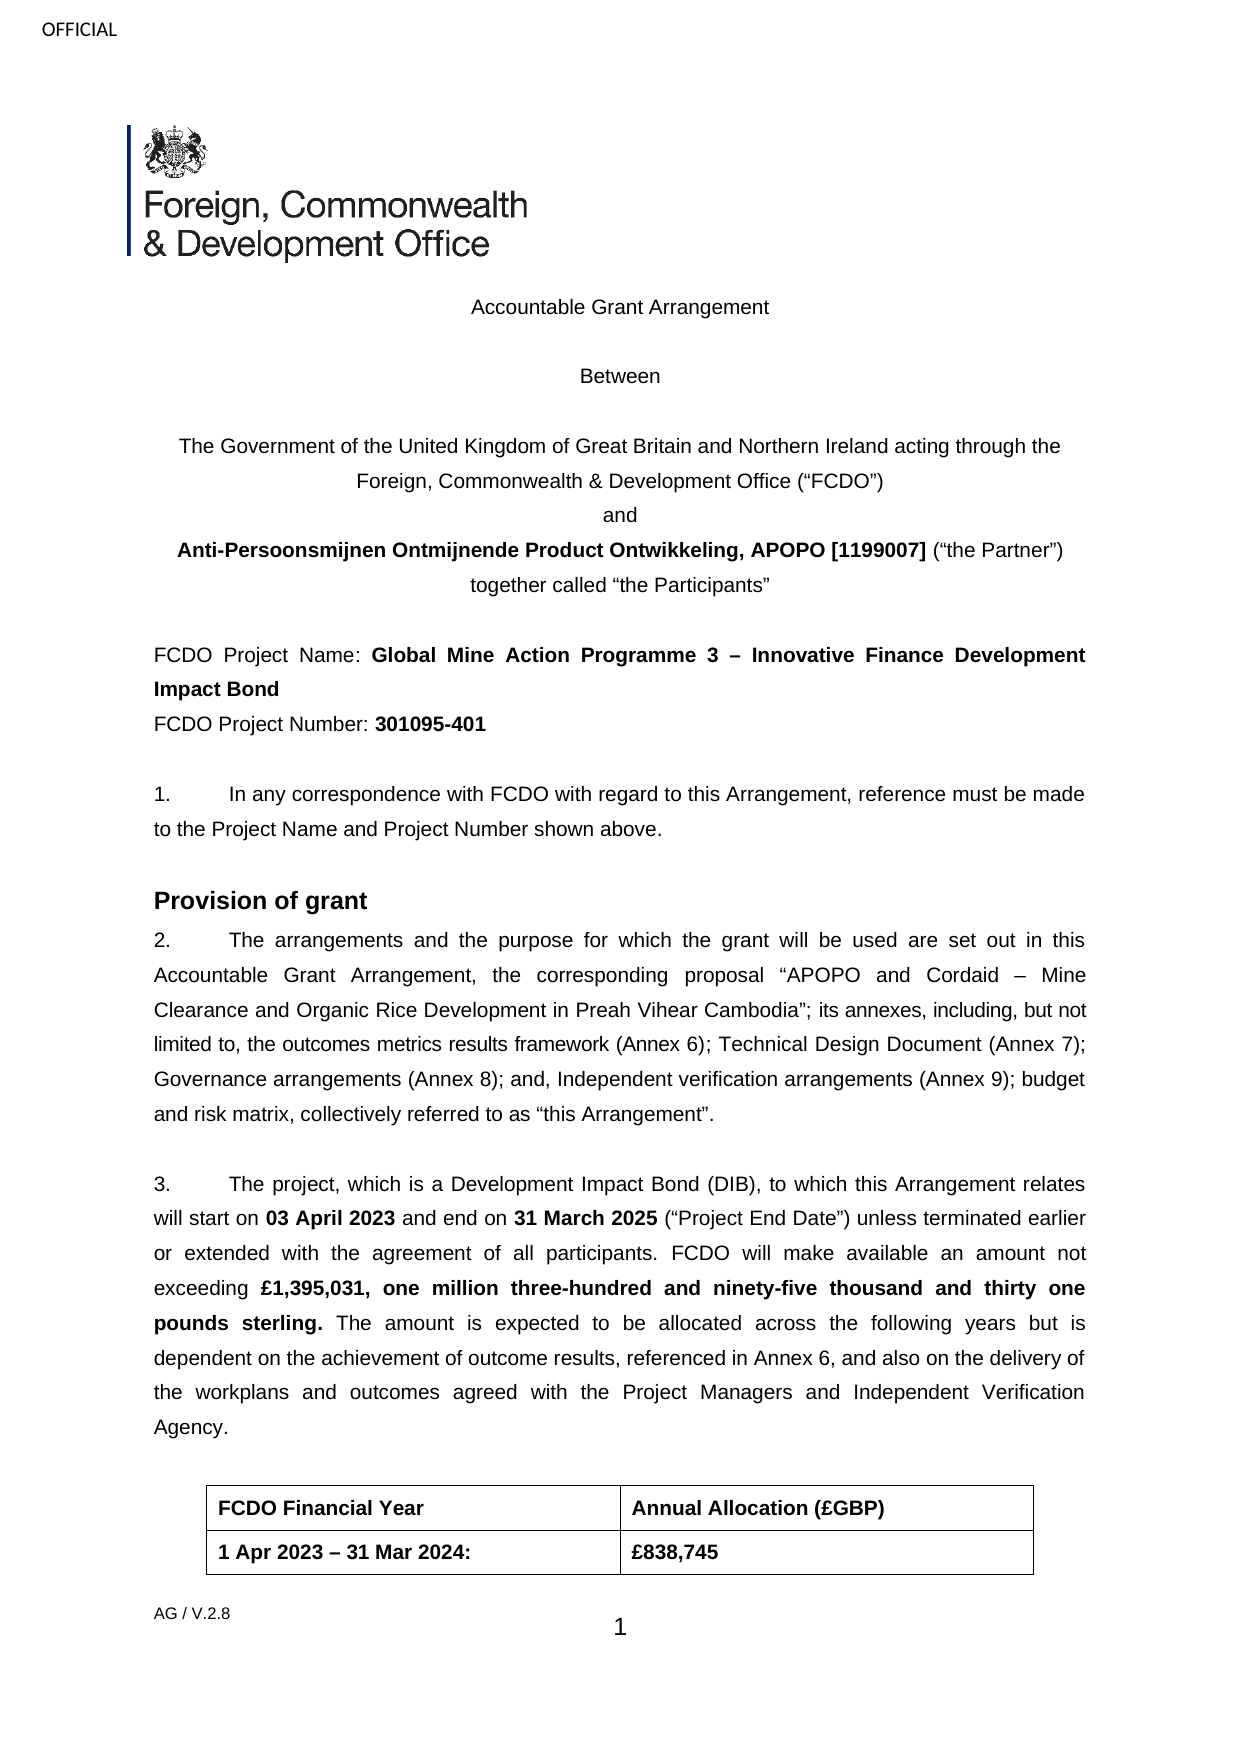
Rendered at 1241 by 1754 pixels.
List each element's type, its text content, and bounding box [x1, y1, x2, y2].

text FCDO Project Number: 301095-401 [153, 713, 1087, 736]
table_header FCDO Financial Year [207, 1486, 620, 1529]
text and [153, 504, 1087, 527]
table_header Annual Allocation (£GBP) [621, 1486, 1033, 1529]
text The Government of the United Kingdom of Great Britain and Northern Ireland acting through the Foreign, Commonwealth & Development Office (“FCDO”) [153, 434, 1087, 492]
table_cell £838,745 [621, 1531, 1033, 1574]
text together called “the Participants” [153, 574, 1087, 597]
text Between [153, 365, 1087, 388]
picture [127, 125, 529, 263]
list The project, which is a Development Impact Bond (DIB), to which this Arrangement relates will start on 03 April 2023 and end on 31 March 2025 (“Project End Date”) unless terminated earlier or extended with the agreement of all participants. FCDO will make available an amount not exceeding £1,395,031, one million three-hundred and ninety-five thousand and thirty one pounds sterling. The amount is expected to be allocated across the following years but is dependent on the achievement of outcome results, referenced in Annex 6, and also on the delivery of the workplans and outcomes agreed with the Project Managers and Independent Verification Agency. [153, 1172, 1087, 1439]
list In any correspondence with FCDO with regard to this Arrangement, reference must be made to the Project Name and Project Number shown above. [153, 782, 1087, 840]
text Accountable Grant Arrangement [153, 295, 1087, 318]
text Anti-Persoonsmijnen Ontmijnende Product Ontwikkeling, APOPO [1199007] (“the Partner”) [153, 539, 1087, 562]
table_cell 1 Apr 2023 – 31 Mar 2024: [207, 1531, 620, 1574]
list The arrangements and the purpose for which the grant will be used are set out in this Accountable Grant Arrangement, the corresponding proposal “APOPO and Cordaid – Mine Clearance and Organic Rice Development in Preah Vihear Cambodia”; its annexes, including, but not limited to, the outcomes metrics results framework (Annex 6); Technical Design Document (Annex 7); Governance arrangements (Annex 8); and, Independent verification arrangements (Annex 9); budget and risk matrix, collectively referred to as “this Arrangement”. [153, 929, 1087, 1126]
text Provision of grant [153, 887, 1087, 915]
text FCDO Project Name: Global Mine Action Programme 3 – Innovative Finance Development Impact Bond [153, 643, 1087, 701]
